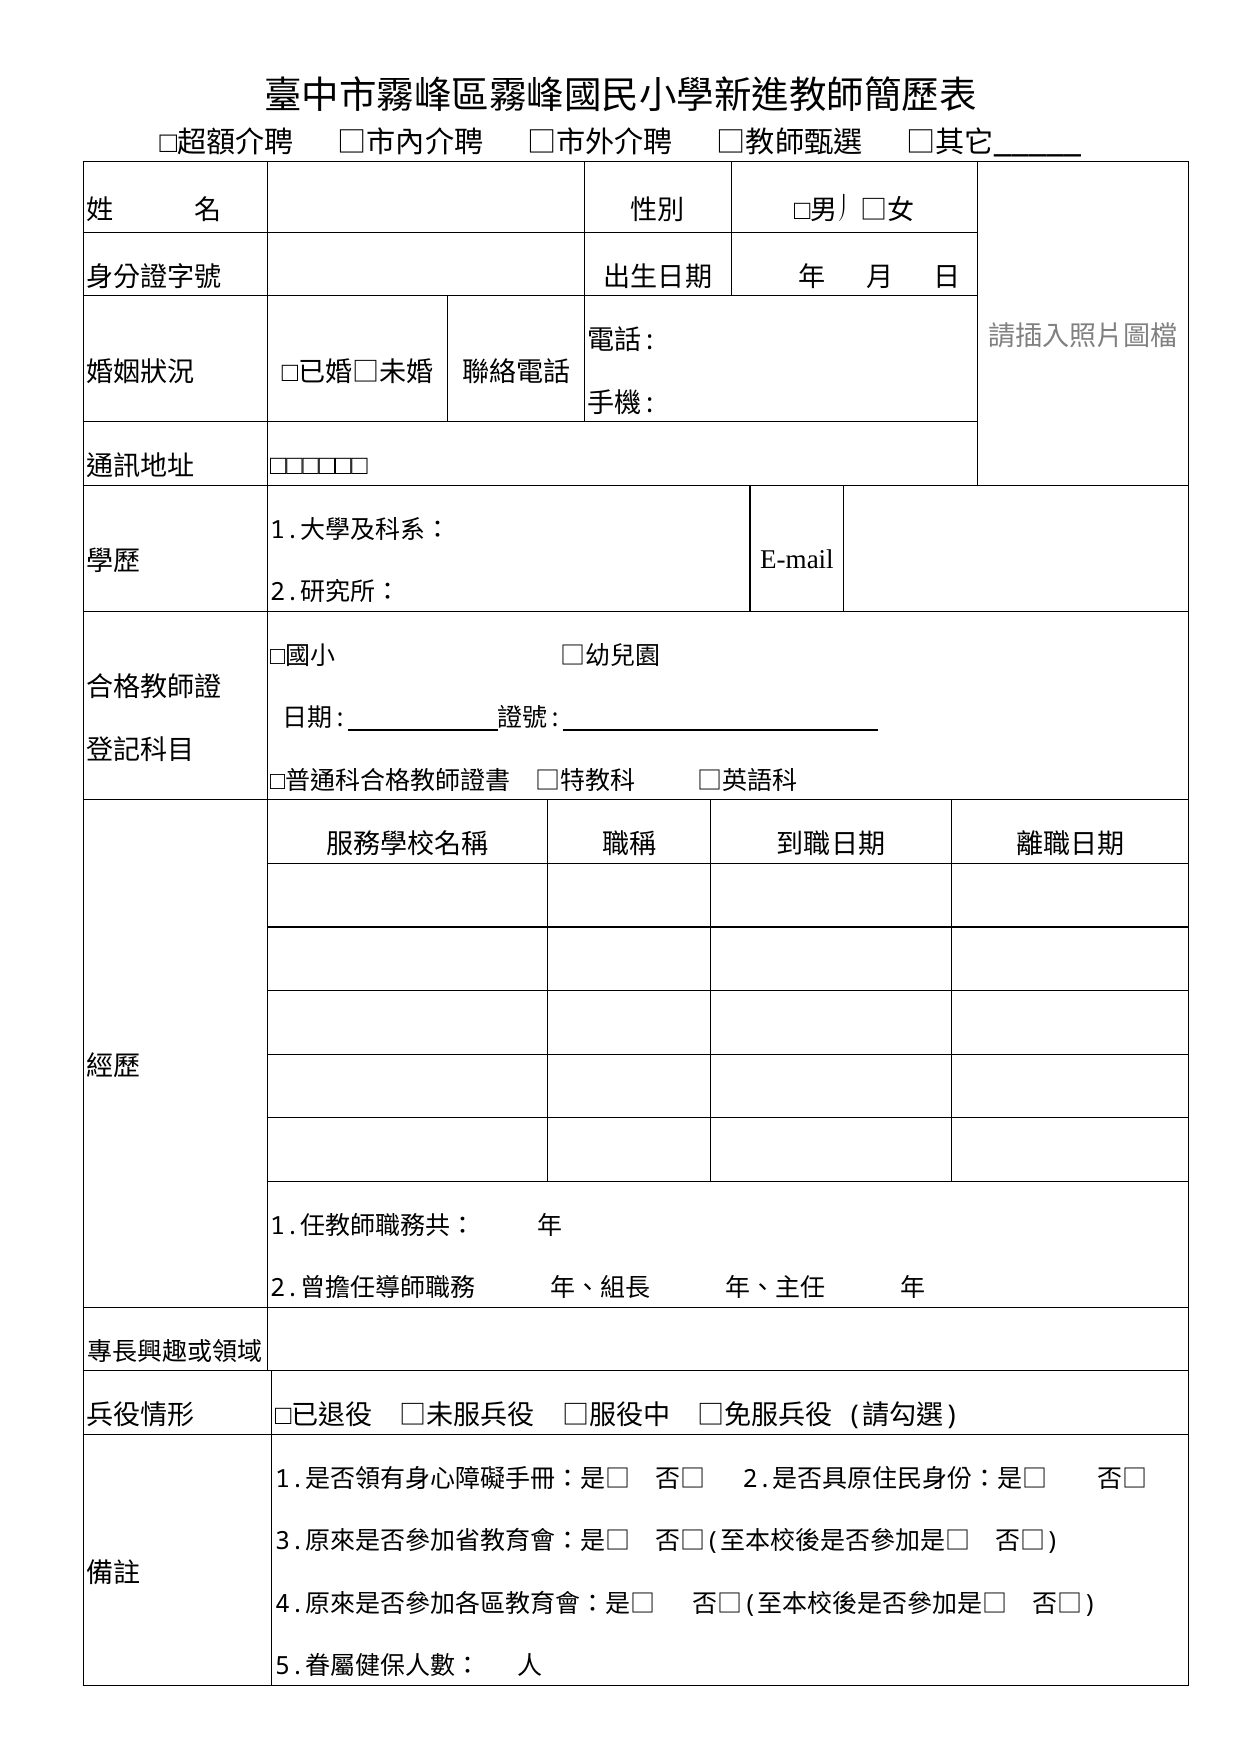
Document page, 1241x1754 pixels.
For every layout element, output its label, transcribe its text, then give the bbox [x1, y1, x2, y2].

table_cell [548, 1055, 710, 1117]
table_header 姓 名 [84, 162, 267, 232]
table_cell [268, 864, 547, 926]
table_cell 服務學校名稱 [268, 800, 547, 863]
table_cell 年 月 日 [732, 233, 977, 295]
table_cell 職稱 [548, 800, 710, 863]
table_cell [844, 486, 1188, 611]
table_cell 通訊地址 [84, 422, 267, 485]
table_cell 兵役情形 [84, 1371, 271, 1434]
table_cell 到職日期 [711, 800, 951, 863]
table_cell 備註 [84, 1435, 271, 1685]
table_cell 1.大學及科系： 2.研究所： [268, 486, 749, 611]
table_cell [548, 928, 710, 990]
table_cell 1.任教師職務共： 年 2.曾擔任導師職務 年、組長 年、主任 年 [268, 1182, 1188, 1307]
table_cell 聯絡電話 [448, 296, 584, 421]
table_cell [548, 1118, 710, 1181]
table_cell □已婚□未婚 [268, 296, 447, 421]
table_cell [711, 1055, 951, 1117]
table_cell [268, 1118, 547, 1181]
table_cell [711, 1118, 951, 1181]
table_cell [548, 991, 710, 1053]
table_cell 離職日期 [952, 800, 1188, 863]
table_cell 身分證字號 [84, 233, 267, 295]
table_header □男 □女 [732, 162, 977, 232]
table_cell 婚姻狀況 [84, 296, 267, 421]
table_header 請插入照片圖檔 [978, 162, 1188, 485]
table_cell [268, 1055, 547, 1117]
table_cell 經歷 [84, 800, 267, 1307]
table_cell [952, 1118, 1188, 1181]
text □超額介聘 □市內介聘 □市外介聘 □教師甄選 □其它_____ [89, 119, 1152, 161]
table_cell 合格教師證 登記科目 [84, 612, 267, 799]
table_cell [268, 1308, 1188, 1370]
table_cell 專長興趣或領域 [84, 1308, 267, 1370]
table_cell 1.是否領有身心障礙手冊：是□ 否□ 2.是否具原住民身份：是□ 否□ 3.原來是否參加省教育會：是□ 否□(至本校後是否參加是□ 否□) 4.原來是否參加各區教育會：是□ 否□(至本校後是否參加是□ 否□) 5.眷屬健保人數： 人 [272, 1435, 1188, 1685]
table_cell [268, 928, 547, 990]
table_cell □□□□□□ [268, 422, 977, 485]
table_cell [952, 1055, 1188, 1117]
table_cell 學歷 [84, 486, 267, 611]
table_cell □已退役 □未服兵役 □服役中 □免服兵役 (請勾選) [272, 1371, 1188, 1434]
table_cell 出生日期 [585, 233, 731, 295]
table_cell [952, 864, 1188, 926]
table_header 性別 [585, 162, 731, 232]
table_cell [711, 991, 951, 1053]
table_cell [268, 233, 584, 295]
table_cell E-mail [751, 486, 843, 611]
table_cell 電話: 手機: [585, 296, 977, 421]
table_cell [952, 928, 1188, 990]
table_cell □國小 □幼兒園 日期: 證號: □普通科合格教師證書 □特教科 □英語科 [268, 612, 1188, 799]
text 臺中市霧峰區霧峰國民小學新進教師簡歷表 [89, 64, 1152, 119]
table_cell [711, 928, 951, 990]
table_cell [268, 991, 547, 1053]
table_cell [548, 864, 710, 926]
table_header [268, 162, 584, 232]
table_cell [711, 864, 951, 926]
table_cell [952, 991, 1188, 1053]
